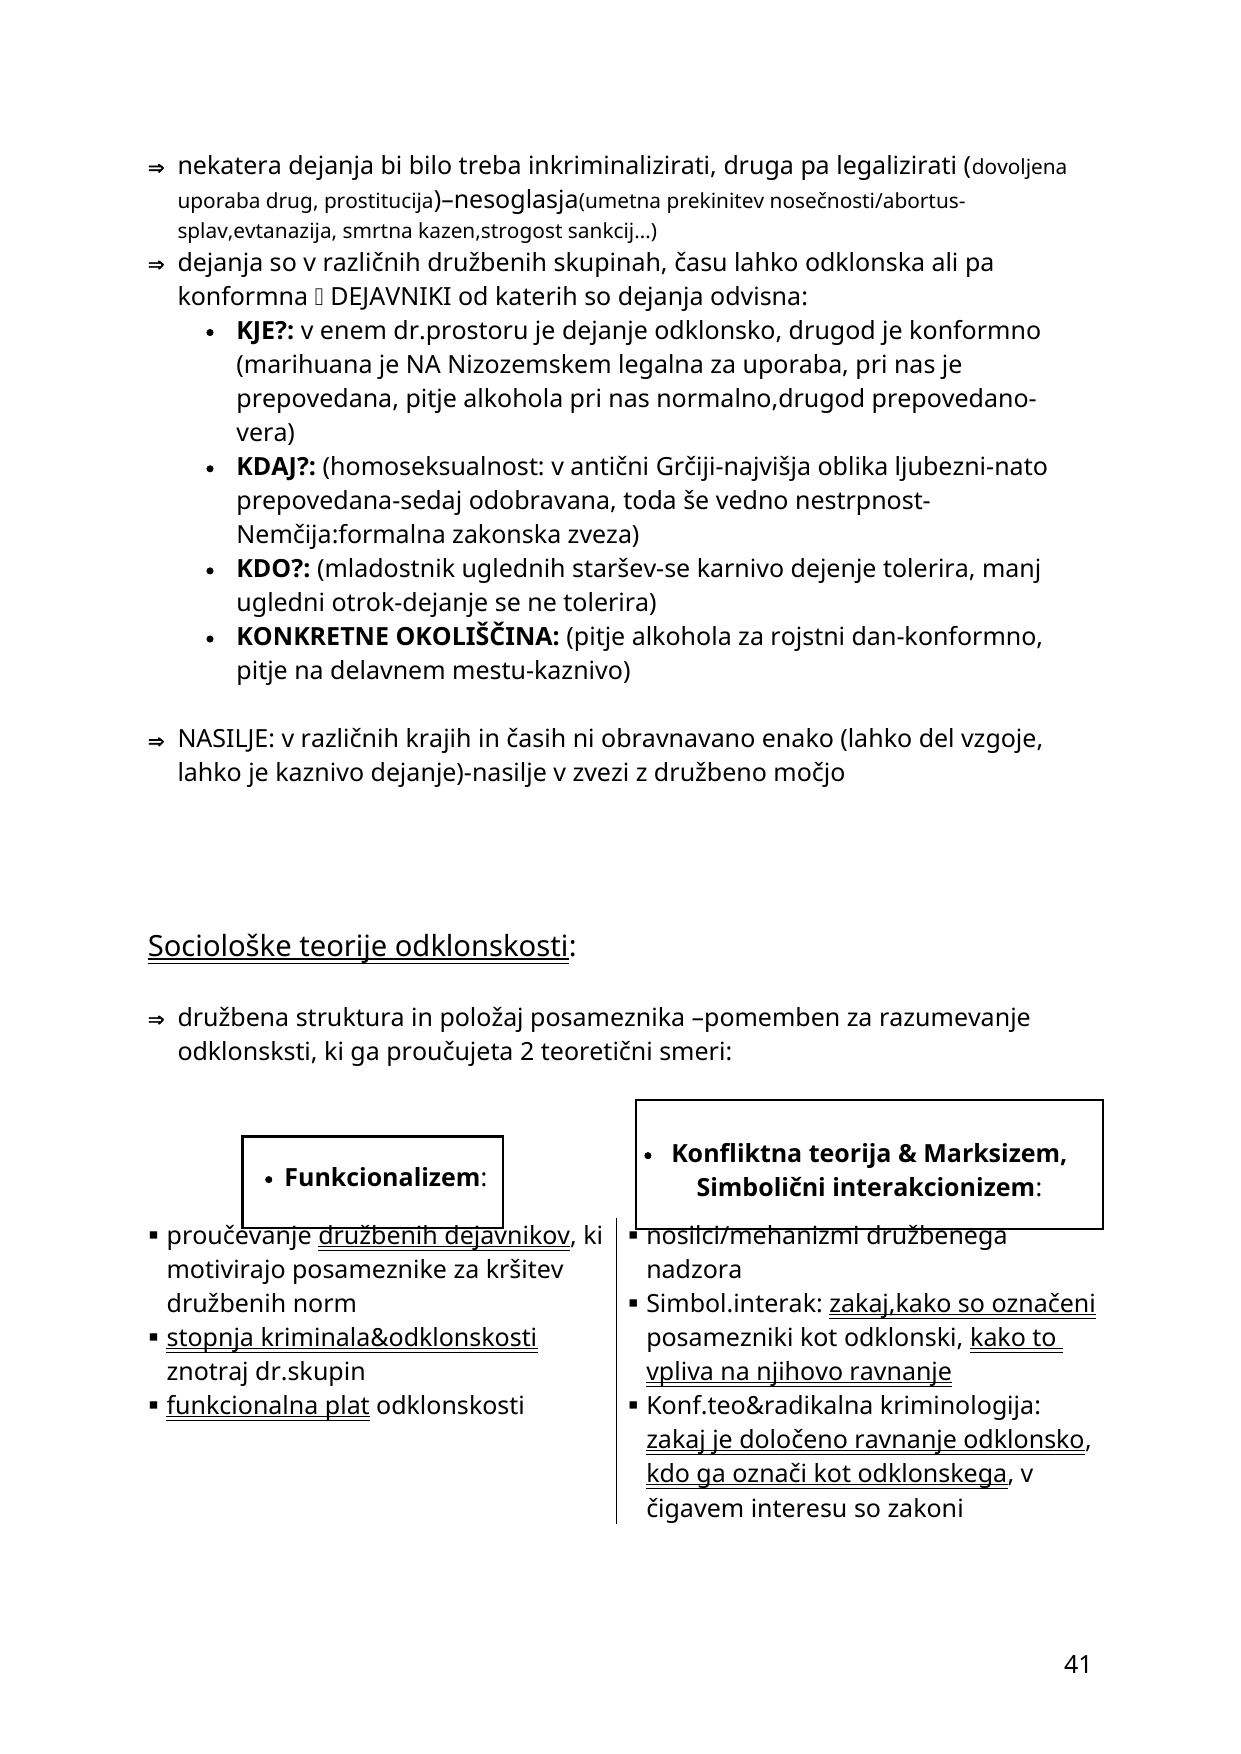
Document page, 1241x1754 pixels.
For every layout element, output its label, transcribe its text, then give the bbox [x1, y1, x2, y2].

list NASILJE: v različnih krajih in časih ni obravnavano enako (lahko del vzgoje, lahko je kaznivo dejanje)-nasilje v zvezi z družbeno močjo [148, 721, 1093, 789]
table_cell nosilci/mehanizmi družbenega nadzora Simbol.interak: zakaj,kako so označeni posamezniki kot odklonski, kako to vpliva na njihovo ravnanje Konf.teo&radikalna kriminologija: zakaj je določeno ravnanje odklonsko, kdo ga označi kot odklonskega, v čigavem interesu so zakoni [617, 1218, 1096, 1524]
list KDAJ?: (homoseksualnost: v antični Grčiji-najvišja oblika ljubezni-nato prepovedana-sedaj odobravana, toda še vedno nestrpnost-Nemčija:formalna zakonska zveza) [207, 448, 1093, 551]
table_header [504, 1135, 616, 1218]
list KONKRETNE OKOLIŠČINA: (pitje alkohola za rojstni dan-konformno, pitje na delavnem mestu-kaznivo) [207, 619, 1093, 687]
list KDO?: (mladostnik uglednih staršev-se karnivo dejenje tolerira, manj ugledni otrok-dejanje se ne tolerira) [207, 551, 1093, 619]
list družbena struktura in položaj posameznika –pomemben za razumevanje odklonsksti, ki ga proučujeta 2 teoretični smeri: [148, 999, 1093, 1067]
table_header Funkcionalizem: [244, 1138, 502, 1218]
table_header [136, 1135, 241, 1218]
list nekatera dejanja bi bilo treba inkriminalizirati, druga pa legalizirati (dovoljena uporaba drug, prostitucija)–nesoglasja(umetna prekinitev nosečnosti/abortus-splav,evtanazija, smrtna kazen,strogost sankcij…) [148, 148, 1093, 244]
list KJE?: v enem dr.prostoru je dejanje odklonsko, drugod je konformno (marihuana je NA Nizozemskem legalna za uporaba, pri nas je prepovedana, pitje alkohola pri nas normalno,drugod prepovedano-vera) [207, 312, 1093, 448]
text Sociološke teorije odklonskosti: [148, 925, 1093, 965]
table_header Konfliktna teorija & Marksizem, Simbolični interakcionizem: [637, 1135, 1096, 1218]
list dejanja so v različnih družbenih skupinah, času lahko odklonska ali pa konformna  DEJAVNIKI od katerih so dejanja odvisna: [148, 244, 1093, 312]
table_header [616, 1135, 635, 1218]
table_cell proučevanje družbenih dejavnikov, ki motivirajo posameznike za kršitev družbenih norm stopnja kriminala&odklonskosti znotraj dr.skupin funkcionalna plat odklonskosti [136, 1218, 616, 1524]
